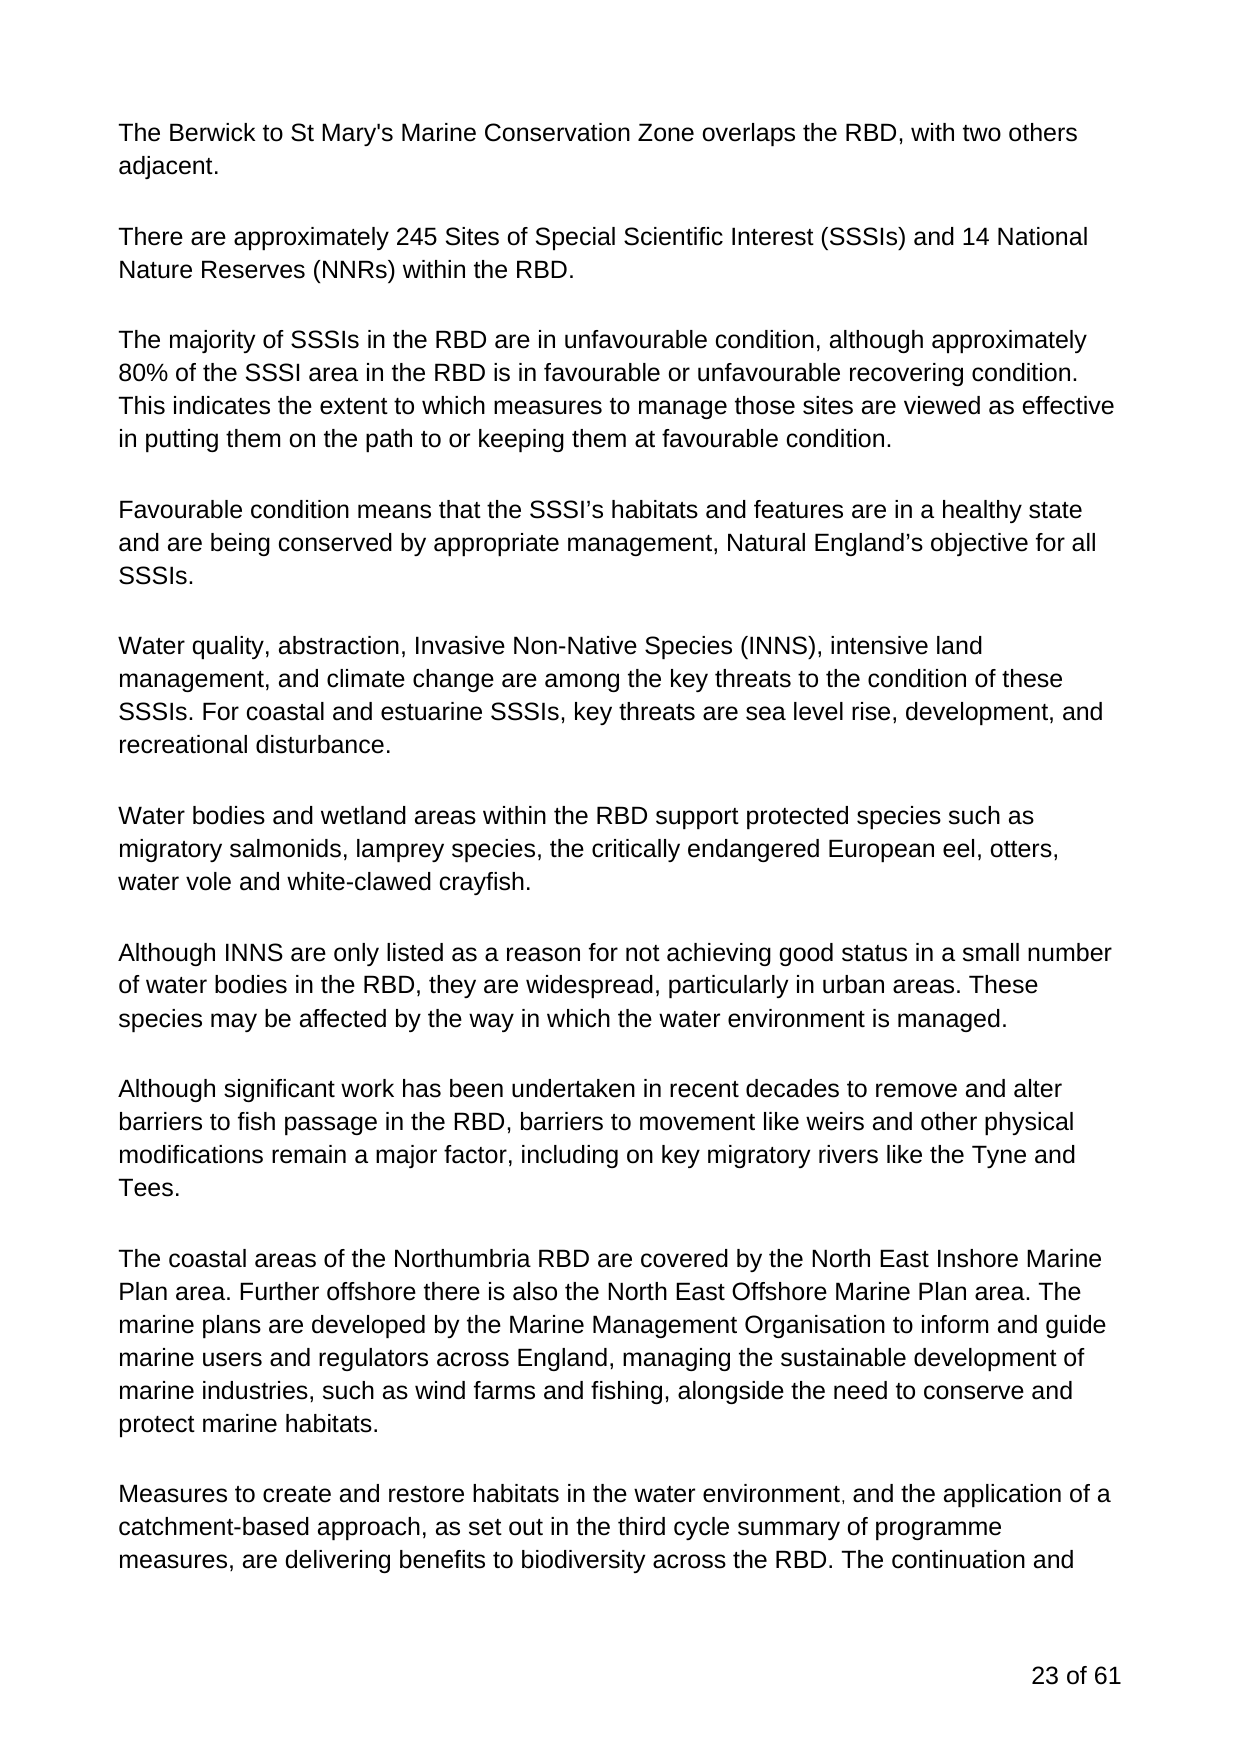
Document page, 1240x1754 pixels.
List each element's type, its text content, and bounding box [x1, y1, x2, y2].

text Water quality, abstraction, Invasive Non-Native Species (INNS), intensive land management, and climate change are among the key threats to the condition of these SSSIs. For coastal and estuarine SSSIs, key threats are sea level rise, development, and recreational disturbance. [118, 631, 1121, 759]
text Measures to create and restore habitats in the water environment, and the application of a catchment-based approach, as set out in the third cycle summary of programme measures, are delivering benefits to biodiversity across the RBD. The continuation and [118, 1479, 1121, 1574]
text Although INNS are only listed as a reason for not achieving good status in a small number of water bodies in the RBD, they are widespread, particularly in urban areas. These species may be affected by the way in which the water environment is managed. [118, 937, 1121, 1032]
text The Berwick to St Mary's Marine Conservation Zone overlaps the RBD, with two others adjacent. [118, 118, 1121, 180]
text The majority of SSSIs in the RBD are in unfavourable condition, although approximately 80% of the SSSI area in the RBD is in favourable or unfavourable recovering condition. This indicates the extent to which measures to manage those sites are viewed as effective in putting them on the path to or keeping them at favourable condition. [118, 325, 1121, 453]
text Although significant work has been undertaken in recent decades to remove and alter barriers to fish passage in the RBD, barriers to movement like weirs and other physical modifications remain a major factor, including on key migratory rivers like the Tyne and Tees. [118, 1074, 1121, 1202]
text The coastal areas of the Northumbria RBD are covered by the North East Inshore Marine Plan area. Further offshore there is also the North East Offshore Marine Plan area. The marine plans are developed by the Marine Management Organisation to inform and guide marine users and regulators across England, managing the sustainable development of marine industries, such as wind farms and fishing, alongside the need to conserve and protect marine habitats. [118, 1244, 1121, 1437]
text There are approximately 245 Sites of Special Scientific Interest (SSSIs) and 14 National Nature Reserves (NNRs) within the RBD. [118, 222, 1121, 283]
text Water bodies and wetland areas within the RBD support protected species such as migratory salmonids, lamprey species, the critically endangered European eel, otters, water vole and white-clawed crayfish. [118, 801, 1121, 896]
text Favourable condition means that the SSSI’s habitats and features are in a healthy state and are being conserved by appropriate management, Natural England’s objective for all SSSIs. [118, 495, 1121, 589]
